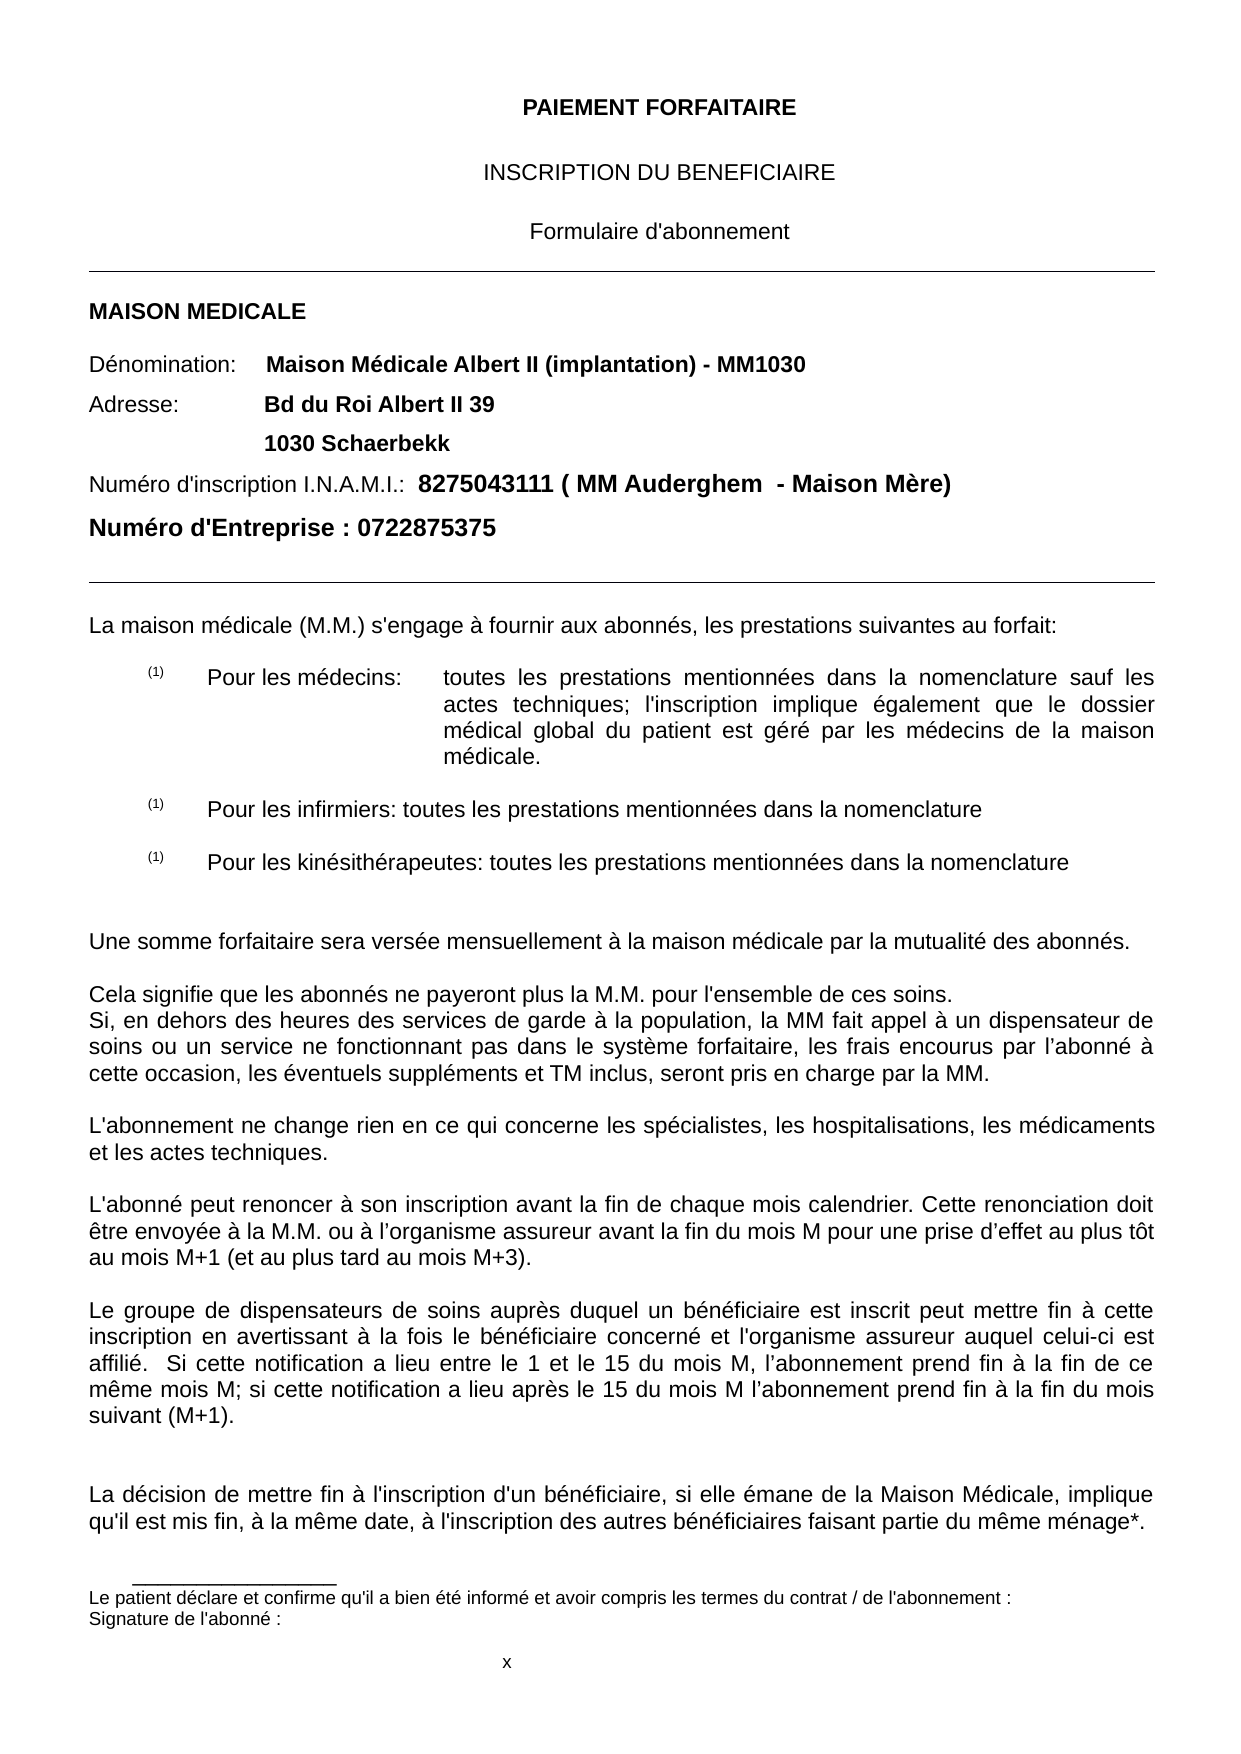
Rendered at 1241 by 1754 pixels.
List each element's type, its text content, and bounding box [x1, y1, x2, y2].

text Adresse: Bd du Roi Albert II 39 [89, 391, 1155, 417]
text L'abonnement ne change rien en ce qui concerne les spécialistes, les hospitalisations, les médicaments et les actes techniques. [89, 1112, 1155, 1165]
text (1) Pour les infirmiers: toutes les prestations mentionnées dans la nomenclature [148, 796, 1155, 822]
text L'abonné peut renoncer à son inscription avant la fin de chaque mois calendrier. Cette renonciation doit être envoyée à la M.M. ou à l’organisme assureur avant la fin du mois M pour une prise d’effet au plus tôt au mois M+1 (et au plus tard au mois M+3). [89, 1191, 1155, 1270]
text Numéro d'Entreprise : 0722875375 [89, 513, 1155, 541]
text Si, en dehors des heures des services de garde à la population, la MM fait appel à un dispensateur de soins ou un service ne fonctionnant pas dans le système forfaitaire, les frais encourus par l’abonné à cette occasion, les éventuels suppléments et TM inclus, seront pris en charge par la MM. [89, 1007, 1155, 1086]
text PAIEMENT FORFAITAIRE [164, 94, 1155, 120]
text Formulaire d'abonnement [164, 218, 1155, 244]
text (1) Pour les kinésithérapeutes: toutes les prestations mentionnées dans la nomenclature [148, 849, 1155, 875]
text ________________ [132, 1560, 1155, 1587]
text (1) Pour les médecins: toutes les prestations mentionnées dans la nomenclature sauf les actes techniques; l'inscription implique également que le dossier médical global du patient est géré par les médecins de la maison médicale. [148, 664, 1155, 770]
text La décision de mettre fin à l'inscription d'un bénéficiaire, si elle émane de la Maison Médicale, implique qu'il est mis fin, à la même date, à l'inscription des autres bénéficiaires faisant partie du même ménage*. [89, 1481, 1155, 1534]
text Signature de l'abonné : [89, 1608, 1155, 1630]
text Numéro d'inscription I.N.A.M.I.: 8275043111 ( MM Auderghem - Maison Mère) [89, 469, 1155, 498]
text Cela signifie que les abonnés ne payeront plus la M.M. pour l'ensemble de ces soins. [89, 981, 1155, 1007]
text La maison médicale (M.M.) s'engage à fournir aux abonnés, les prestations suivantes au forfait: [89, 612, 1155, 638]
list Le patient déclare et confirme qu'il a bien été informé et avoir compris les termes du contrat / de l'abonnement : [89, 1587, 1155, 1608]
text x [89, 1651, 1155, 1673]
title MAISON MEDICALE [89, 298, 1155, 325]
text Dénomination: Maison Médicale Albert II (implantation) - MM1030 [89, 351, 1155, 377]
text INSCRIPTION DU BENEFICIAIRE [164, 159, 1155, 186]
text 1030 Schaerbekk [89, 430, 1155, 456]
text Une somme forfaitaire sera versée mensuellement à la maison médicale par la mutualité des abonnés. [89, 928, 1155, 954]
text Le groupe de dispensateurs de soins auprès duquel un bénéficiaire est inscrit peut mettre fin à cette inscription en avertissant à la fois le bénéficiaire concerné et l'organisme assureur auquel celui-ci est affilié. Si cette notification a lieu entre le 1 et le 15 du mois M, l’abonnement prend fin à la fin de ce même mois M; si cette notification a lieu après le 15 du mois M l’abonnement prend fin à la fin du mois suivant (M+1). [89, 1297, 1155, 1428]
